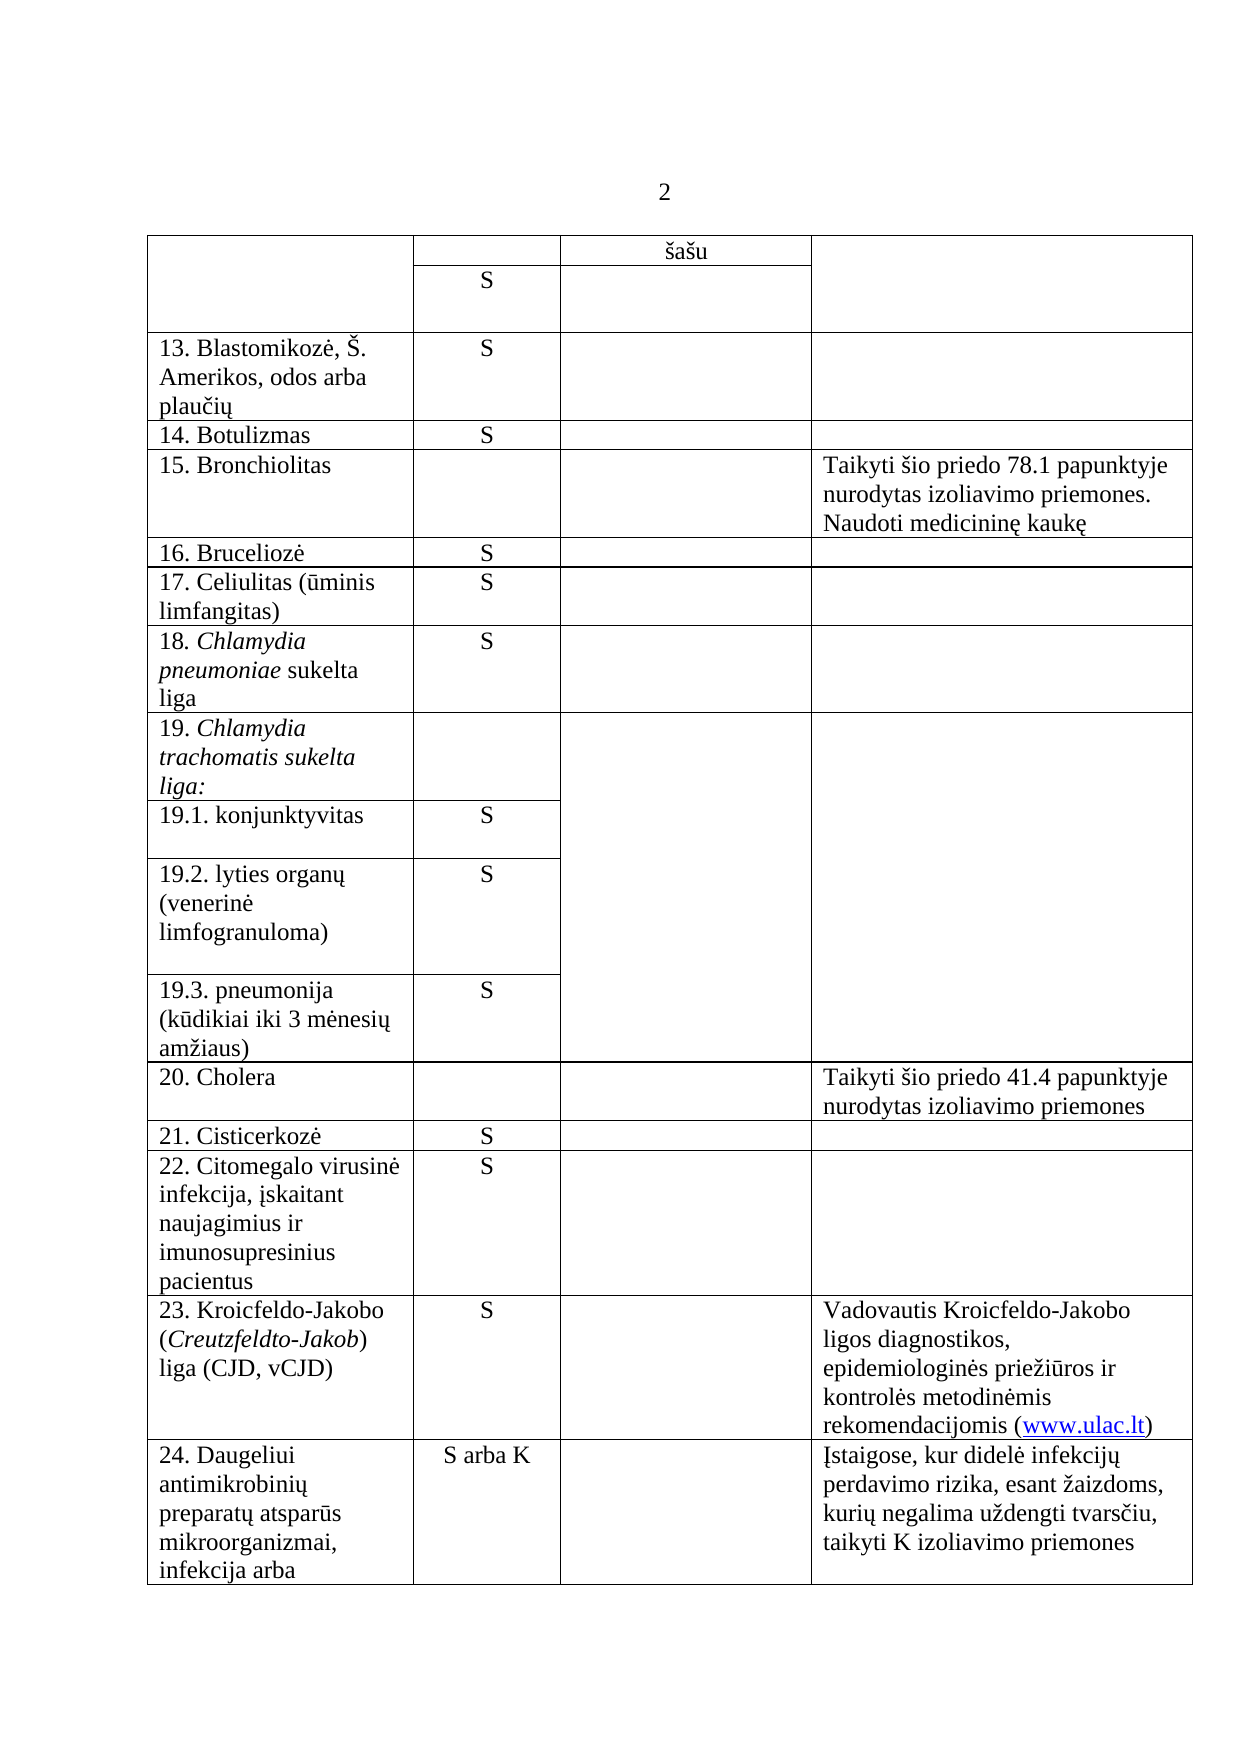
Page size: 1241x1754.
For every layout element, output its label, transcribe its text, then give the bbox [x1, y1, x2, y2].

table_cell 22. Citomegalo virusinė infekcija, įskaitant naujagimius ir imunosupresinius pacientus [148, 1151, 413, 1294]
table_cell S [414, 859, 560, 974]
table_cell Vadovautis Kroicfeldo-Jakobo ligos diagnostikos, epidemiologinės priežiūros ir kontrolės metodinėmis rekomendacijomis (www.ulac.lt) [812, 1296, 1192, 1439]
table_cell S [414, 1296, 560, 1439]
table_cell [812, 236, 1192, 332]
table_cell Taikyti šio priedo 41.4 papunktyje nurodytas izoliavimo priemones [812, 1063, 1192, 1120]
table_cell S [414, 568, 560, 625]
table_cell Taikyti šio priedo 78.1 papunktyje nurodytas izoliavimo priemones. Naudoti medicininę kaukę [812, 450, 1192, 537]
table_cell 14. Botulizmas [148, 421, 413, 449]
table_cell [414, 1063, 560, 1120]
table_cell S [414, 1151, 560, 1294]
table_cell [812, 333, 1192, 419]
table_cell S [414, 333, 560, 419]
table_cell S [414, 1121, 560, 1150]
table_cell [148, 236, 413, 332]
table_cell [561, 1063, 811, 1120]
table_cell 19.2. lyties organų (venerinė limfogranuloma) [148, 859, 413, 974]
table_cell [561, 1151, 811, 1294]
table_cell [812, 568, 1192, 625]
table_cell [812, 1151, 1192, 1294]
table_cell Įstaigose, kur didelė infekcijų perdavimo rizika, esant žaizdoms, kurių negalima uždengti tvarsčiu, taikyti K izoliavimo priemones [812, 1440, 1192, 1584]
table_cell [812, 1121, 1192, 1150]
table_cell 21. Cisticerkozė [148, 1121, 413, 1150]
table_cell 19.3. pneumonija (kūdikiai iki 3 mėnesių amžiaus) [148, 975, 413, 1061]
table_cell [561, 568, 811, 625]
table_cell S [414, 975, 560, 1061]
table_cell [812, 626, 1192, 712]
table_cell S arba K [414, 1440, 560, 1584]
table_cell S [414, 538, 560, 566]
table_cell S [414, 626, 560, 712]
table_cell [561, 266, 811, 332]
table_cell 23. Kroicfeldo-Jakobo (Creutzfeldto-Jakob) liga (CJD, vCJD) [148, 1296, 413, 1439]
table_cell [812, 713, 1192, 1061]
table_cell [561, 1121, 811, 1150]
table_cell 18. Chlamydia pneumoniae sukelta liga [148, 626, 413, 712]
table_cell [414, 236, 560, 264]
table_cell 19.1. konjunktyvitas [148, 801, 413, 858]
table_cell [561, 1440, 811, 1584]
table_cell šašu [561, 236, 811, 264]
table_cell [561, 538, 811, 566]
table_cell 13. Blastomikozė, Š. Amerikos, odos arba plaučių [148, 333, 413, 419]
table_cell S [414, 801, 560, 858]
table_cell [561, 626, 811, 712]
table_cell [561, 421, 811, 449]
table_cell 17. Celiulitas (ūminis limfangitas) [148, 568, 413, 625]
table_cell [812, 421, 1192, 449]
table_cell [561, 1296, 811, 1439]
table_cell 19. Chlamydia trachomatis sukelta liga: [148, 713, 413, 799]
table_cell [414, 450, 560, 537]
table_cell 24. Daugeliui antimikrobinių preparatų atsparūs mikroorganizmai, infekcija arba [148, 1440, 413, 1584]
table_cell [561, 450, 811, 537]
table_cell [812, 538, 1192, 566]
table_cell S [414, 421, 560, 449]
table_cell [561, 713, 811, 1061]
table_cell [561, 333, 811, 419]
table_cell 15. Bronchiolitas [148, 450, 413, 537]
table_cell 20. Cholera [148, 1063, 413, 1120]
table_cell S [414, 266, 560, 332]
table_cell 16. Bruceliozė [148, 538, 413, 566]
table_cell [414, 713, 560, 799]
